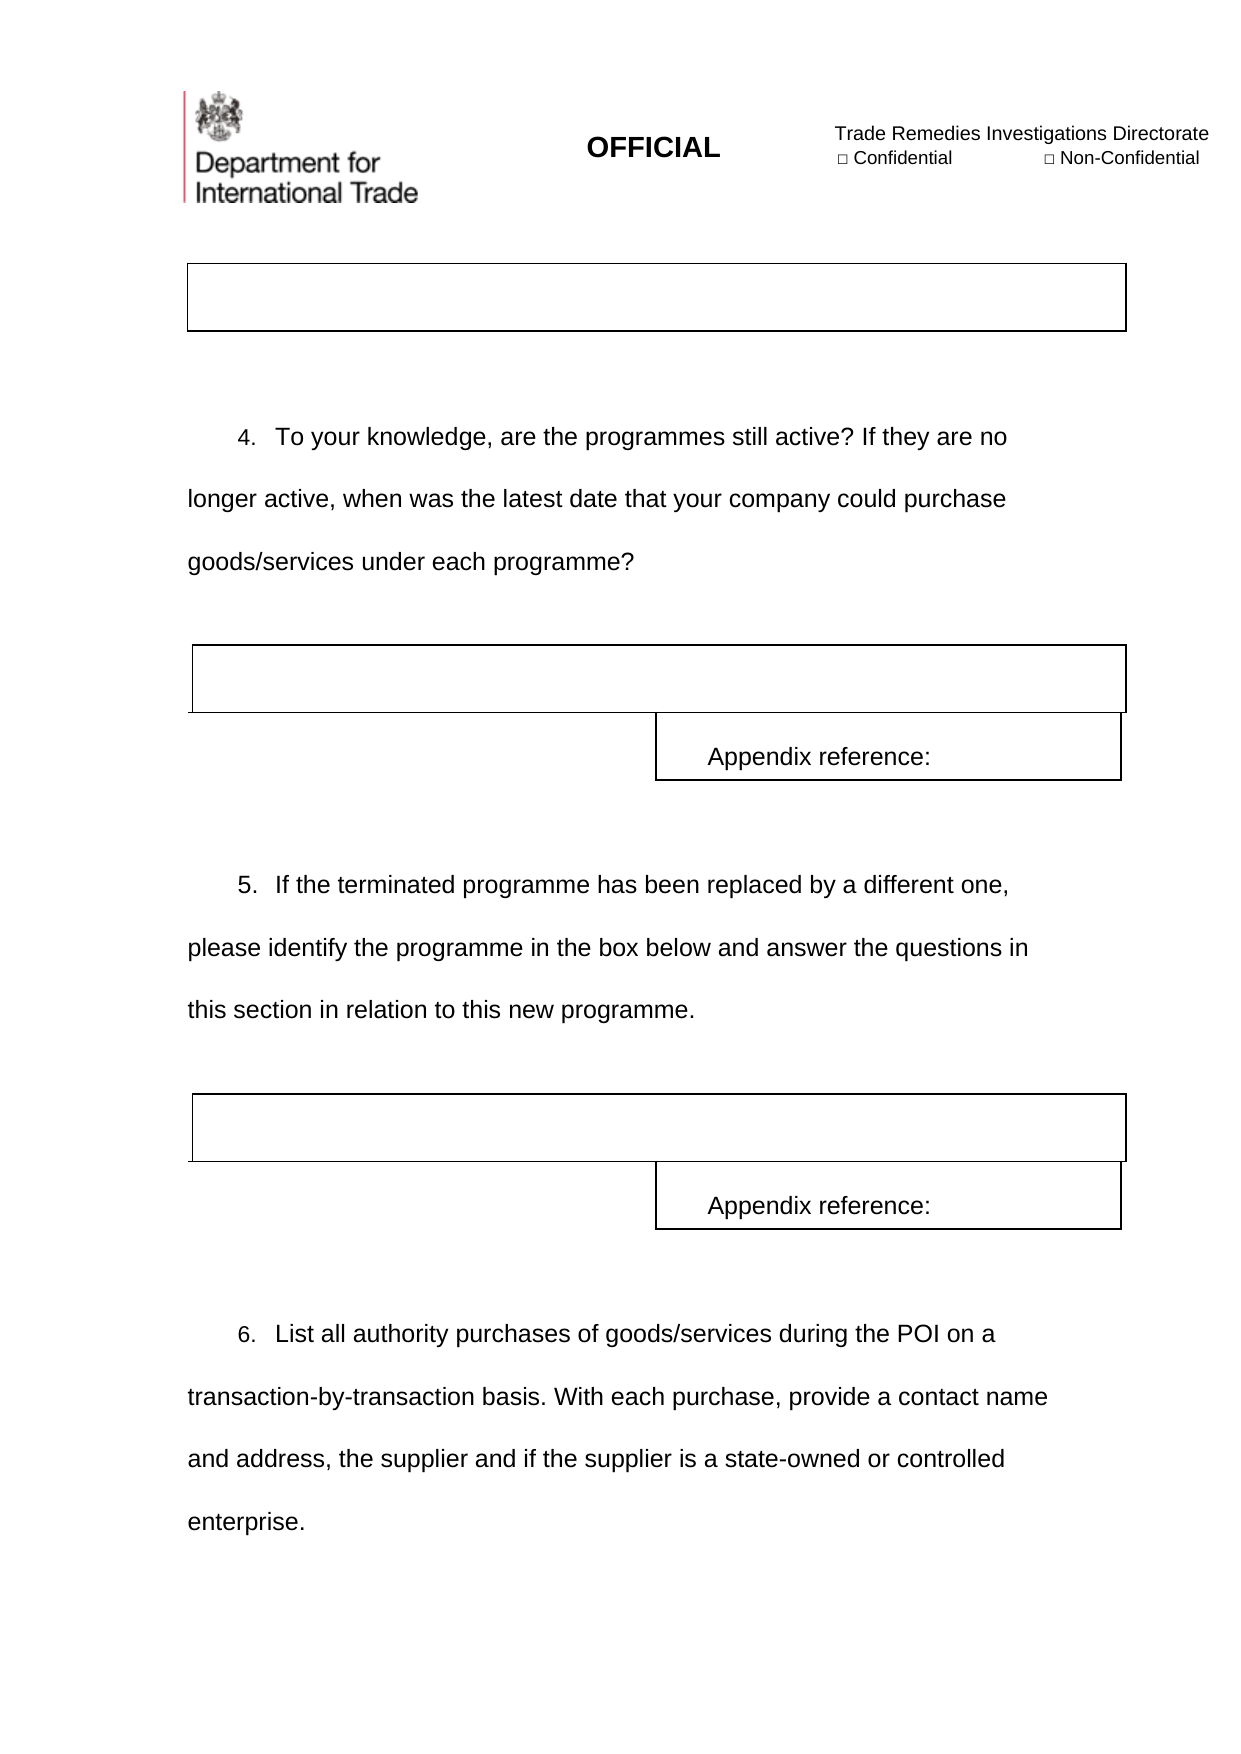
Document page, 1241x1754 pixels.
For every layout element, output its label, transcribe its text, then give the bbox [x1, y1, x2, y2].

table_cell [1122, 1162, 1126, 1228]
table_cell [188, 713, 655, 779]
table_header [193, 1095, 1125, 1161]
table_cell Appendix reference: [657, 1162, 1120, 1228]
table_header [193, 646, 1125, 712]
table_header [188, 264, 1125, 330]
list List all authority purchases of goods/services during the POI on a transaction-by-transaction basis. With each purchase, provide a contact name and address, the supplier and if the supplier is a state-owned or controlled enterprise. [187, 1292, 1053, 1542]
table_header [188, 644, 192, 712]
table_cell [188, 1162, 655, 1228]
table_cell Appendix reference: [657, 713, 1120, 779]
table_cell [1122, 713, 1126, 779]
list If the terminated programme has been replaced by a different one, please identify the programme in the box below and answer the questions in this section in relation to this new programme. [187, 843, 1053, 1031]
list To your knowledge, are the programmes still active? If they are no longer active, when was the latest date that your company could purchase goods/services under each programme? [187, 394, 1053, 582]
table_header [188, 1093, 192, 1161]
